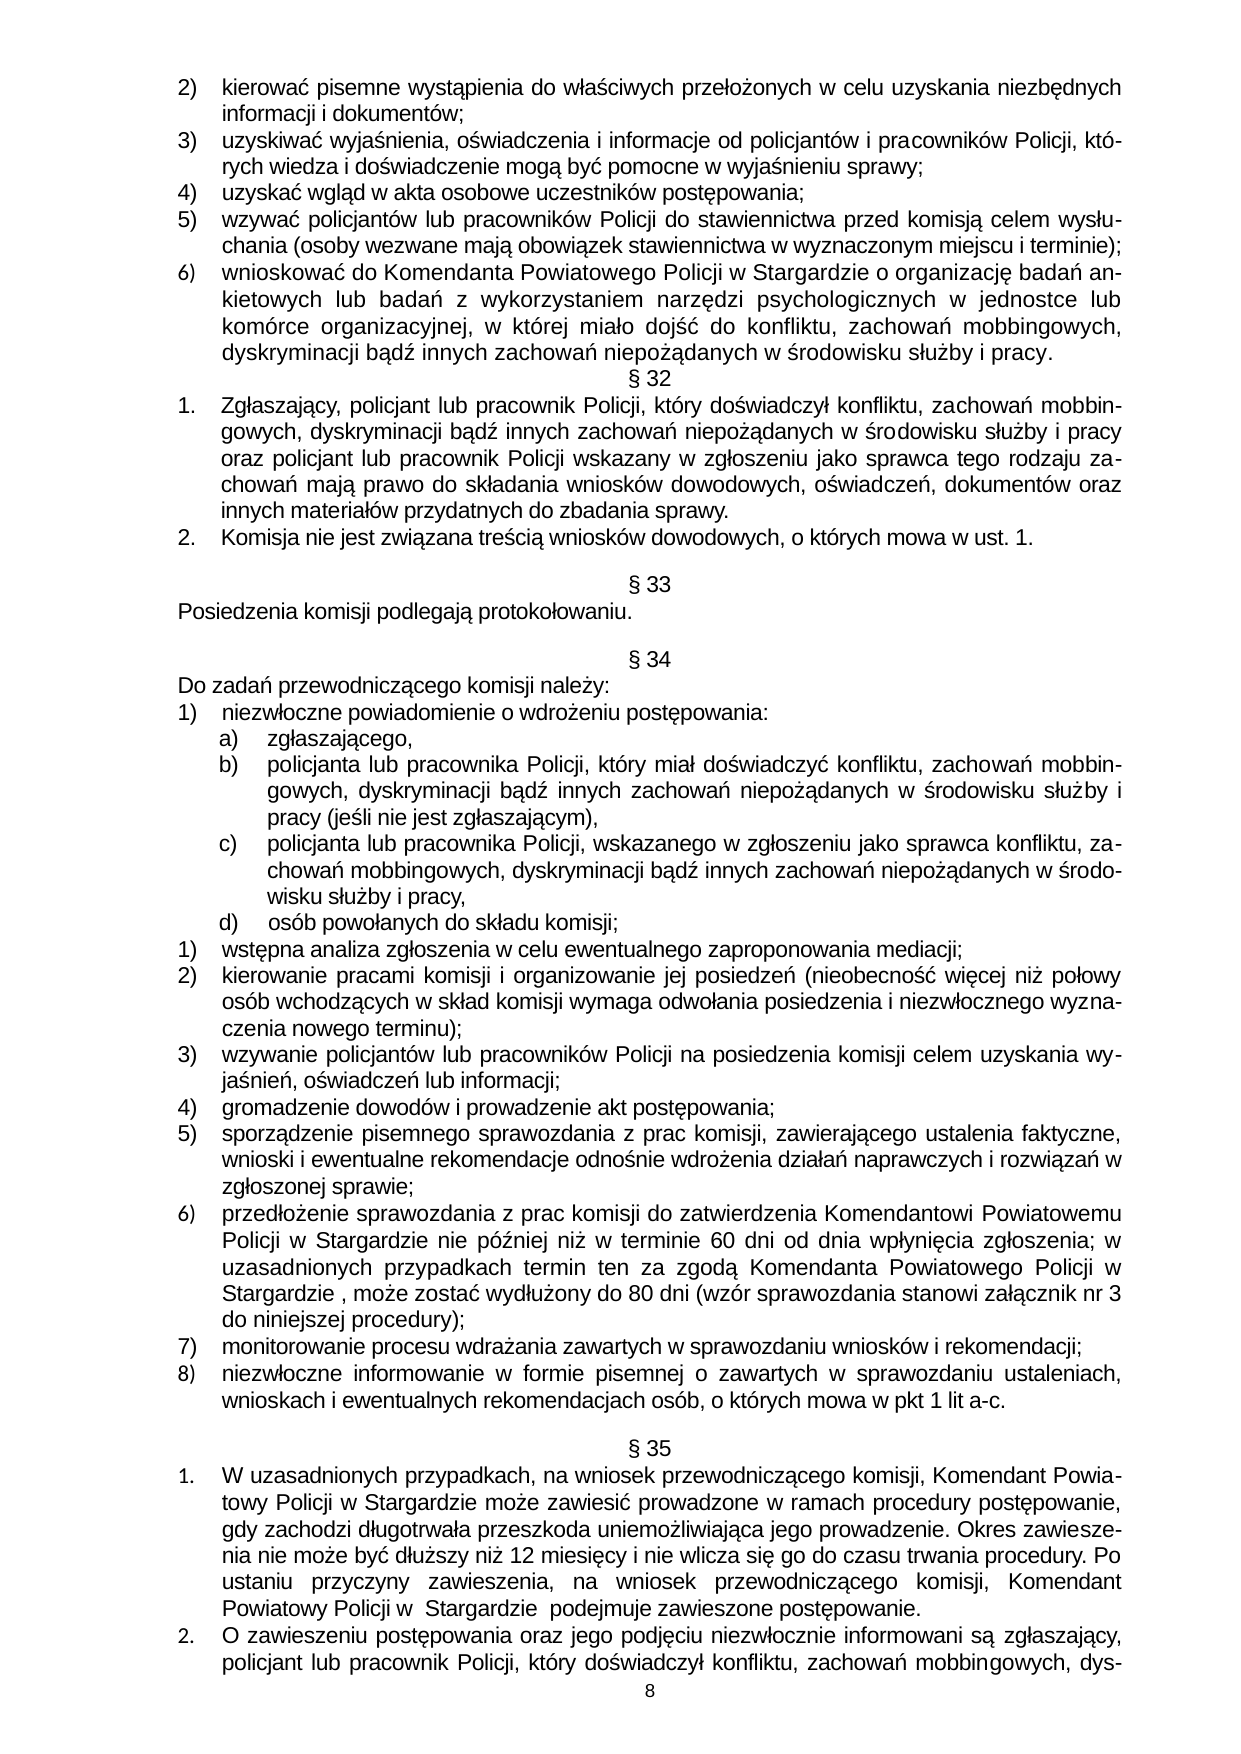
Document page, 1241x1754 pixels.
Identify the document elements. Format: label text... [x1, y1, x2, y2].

text § 32 [177, 365, 1122, 392]
text § 35 [177, 1435, 1122, 1461]
list przedłożenie sprawozdania z prac komisji do zatwierdzenia Komendantowi Powiatowemu Policji w Stargardzie nie później niż w terminie 60 dni od dnia wpłynięcia zgłoszenia; w uza­sad­nionych przy­padkach termin ten za zgodą Komendanta Powiatowego Policji w Stargardzie , może zos­tać wydłużony do 80 dni (wzór sprawozdania stanowi załącznik nr 3 do niniejszej proce­dury); [177, 1199, 1122, 1333]
list kierowanie pracami komisji i organizowanie jej posiedzeń (nieobecność więcej niż połowy osób wchodzących w skład komisji wymaga odwołania posiedzenia i niezwłocznego wyz­na­cze­nia nowego terminu); [177, 962, 1122, 1041]
list gromadzenie dowodów i prowadzenie akt postępowania; [177, 1094, 1122, 1120]
list Zgłaszający, policjant lub pracownik Policji, który doświadczył konfliktu, za­cho­wań mob­bin­go­wych, dyskryminacji bądź innych zachowań niepożądanych w śro­dowisku służby i pracy oraz policjant lub pracownik Policji wskazany w zgłoszeniu jako sprawca tego rodzaju za­cho­wań ma­ją pra­wo do składania wniosków do­wo­dowych, oświad­czeń, dokumentów oraz innych ma­te­riałów przydatnych do zbadania sprawy. [177, 392, 1122, 523]
list O zawieszeniu postępowania oraz jego podjęciu niezwłocznie informowani są zgłaszający, po­licjant lub pracownik Policji, który doświadczył konfliktu, zachowań mobbin­go­wych, dys­ [177, 1621, 1122, 1675]
list monitorowanie procesu wdrażania zawartych w sprawozdaniu wniosków i rekomendacji; [177, 1333, 1122, 1359]
list b) po­licjanta lub pracownika Policji, który miał doświadczyć konfliktu, zacho­wań mob­bin­go­wych, dyskryminacji bądź innych zachowań niepożądanych w środowisku służ­by i pracy (jeśli nie jest zgłaszającym), [218, 751, 1122, 830]
list W uzasadnionych przypadkach, na wniosek przewodniczącego komisji, Komendant Powia­to­wy Policji w Stargardzie może zawiesić prowadzone w ramach procedury postępowanie, gdy zachodzi długotrwała przeszkoda uniemożliwiająca jego prowadzenie. Okres zawie­sze­nia nie może być dłuższy niż 12 miesięcy i nie wlicza się go do czasu trwania procedury. Po ustaniu przyczyny zawieszenia, na wniosek przewodniczącego komisji, Komendant Powiatowy Policji w Stargardzie podejmuje zawieszone postępowanie. [177, 1461, 1122, 1621]
text Posiedzenia komisji podlegają protokołowaniu. [177, 598, 1122, 624]
list wzywać policjantów lub pracowników Policji do stawiennictwa przed komisją celem wysłu­cha­nia (osoby wezwane mają obowiązek stawiennictwa w wyznaczonym miejscu i terminie); [177, 206, 1122, 258]
list Komisja nie jest związana treścią wniosków dowodowych, o których mowa w ust. 1. [177, 523, 1122, 550]
text Do zadań przewodniczącego komisji należy: [177, 672, 1122, 698]
list policjanta lub pracownika Policji, wskazanego w zgłoszeniu jako sprawca konfliktu, za­cho­­wań mob­bin­go­wych, dyskryminacji bądź innych zachowań niepożądanych w śro­do­wisku służ­by i pracy, [218, 830, 1122, 909]
list sporządzenie pisemnego sprawozdania z prac komisji, zawierającego ustalenia faktyczne, wnioski i ewentualne rekomendacje odnośnie wdrożenia działań naprawczych i rozwiązań w zgłoszonej sprawie; [177, 1120, 1122, 1199]
list kierować pisemne wystąpienia do właściwych przełożonych w celu uzyskania niezbędnych informacji i dokumentów; [177, 74, 1122, 127]
list wstępna analiza zgłoszenia w celu ewentualnego zaproponowania mediacji; [177, 936, 1122, 962]
list wnioskować do Komendanta Powiatowego Policji w Stargardzie o organizację badań an­kie­to­wych lub badań z wykorzystaniem narzędzi psychologicznych w jednostce lub komór­ce or­ga­ni­zacyjnej, w której miało dojść do konfliktu, zachowań mobbingowych, dyskry­mi­nacji bądź in­nych zachowań niepożądanych w środowisku służby i pracy. [177, 258, 1122, 365]
text § 34 [177, 646, 1122, 672]
list a) zgłaszającego, [218, 725, 1122, 751]
list uzyskać wgląd w akta osobowe uczestników postępowania; [177, 179, 1122, 206]
list wzywanie policjantów lub pracowników Policji na posiedzenia komisji celem uzyskania wy­jaś­nień, oświadczeń lub informacji; [177, 1041, 1122, 1094]
list niezwłoczne powiadomienie o wdrożeniu postępowania: [177, 698, 1122, 725]
list d) osób powołanych do składu komisji; [218, 909, 1122, 936]
list niezwłoczne informowanie w formie pisemnej o zawartych w sprawozdaniu ustaleniach, wnios­kach i ewentualnych rekomendacjach osób, o któ­rych mowa w pkt 1 lit a-c. [177, 1359, 1122, 1413]
list uzyskiwać wyjaśnienia, oświadczenia i informacje od policjantów i pra­cowników Policji, któ­rych wiedza i doświadczenie mogą być pomocne w wyjaśnieniu spra­wy; [177, 127, 1122, 179]
text § 33 [177, 571, 1122, 598]
